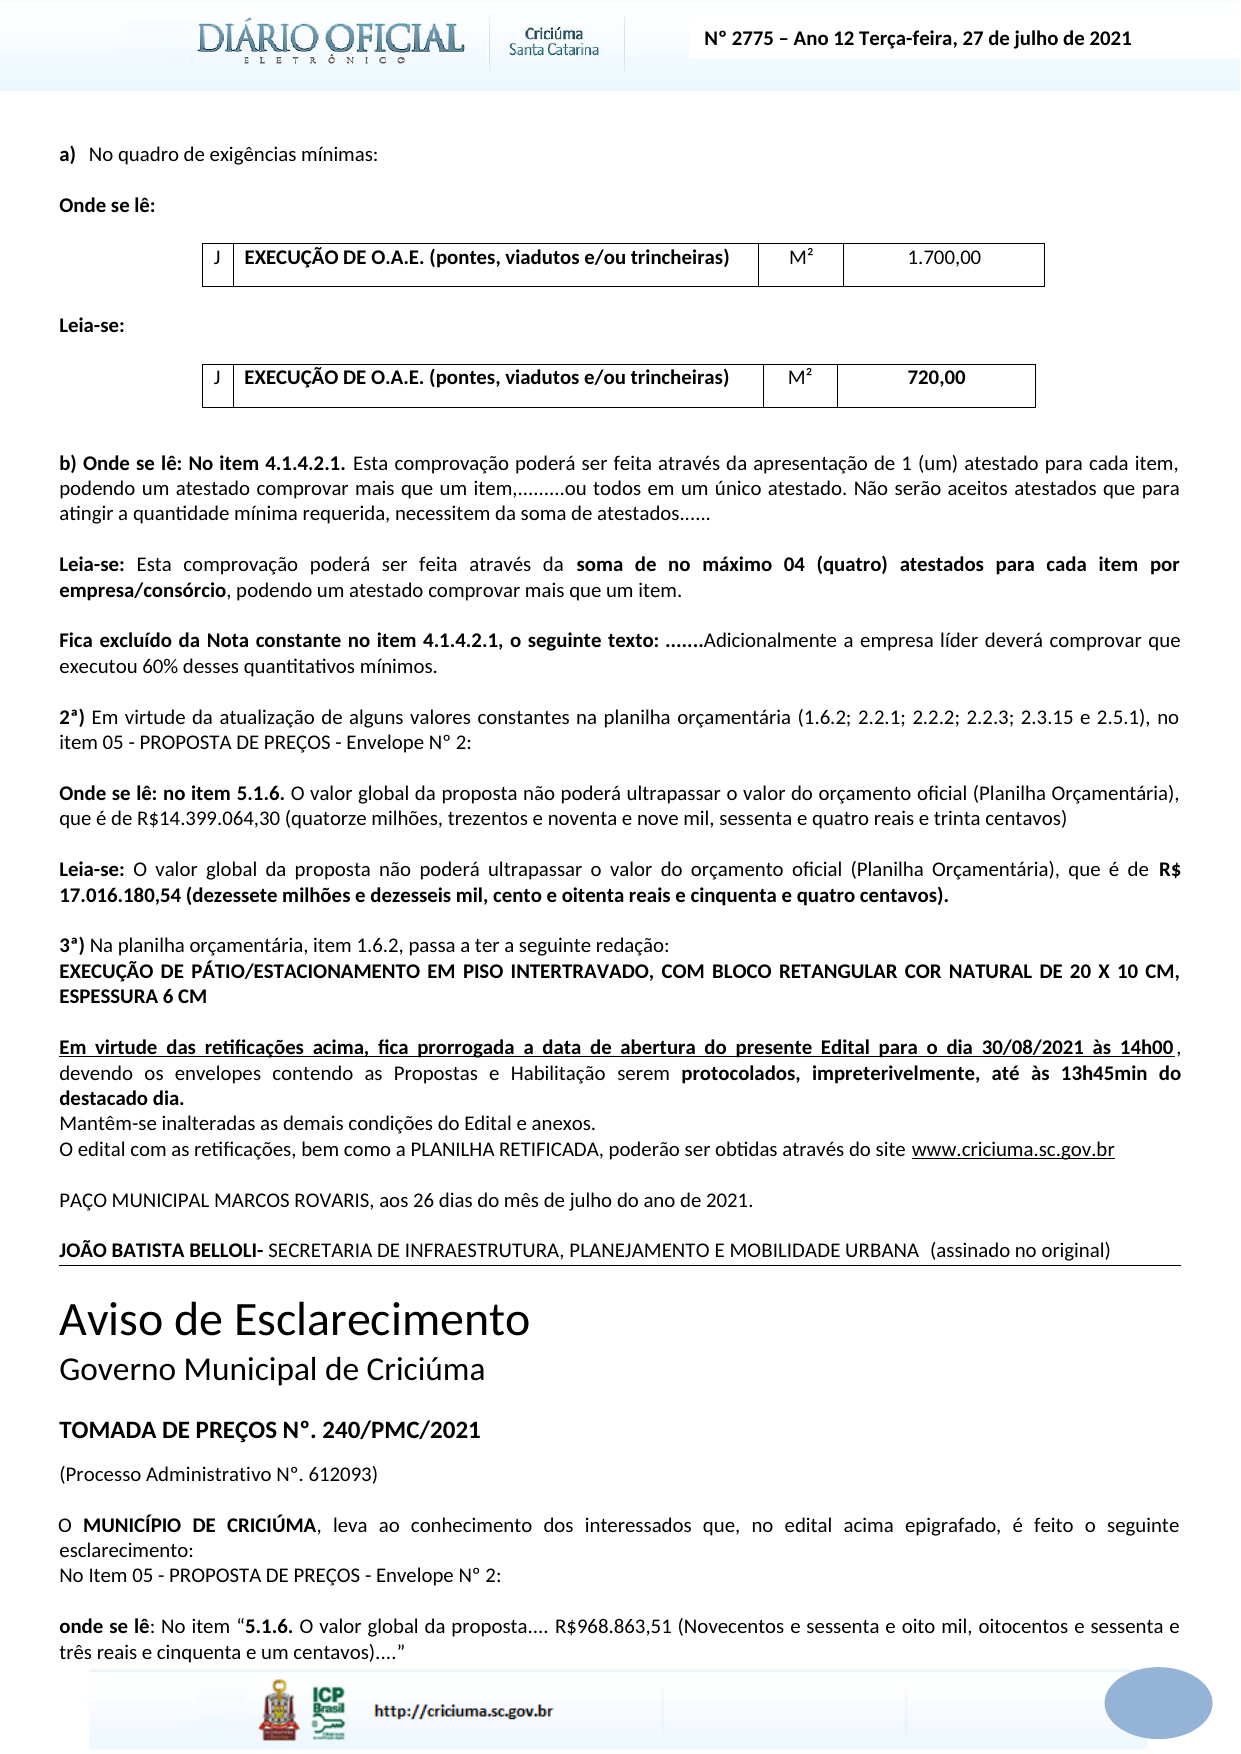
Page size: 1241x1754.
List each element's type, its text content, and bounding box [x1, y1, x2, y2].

text No Item 05 - PROPOSTA DE PREÇOS - Envelope Nº 2: [59, 1563, 1181, 1588]
text Onde se lê: no item 5.1.6. O valor global da proposta não poderá ultrapassar o valor do orçamento oficial (Planilha Orçamentária), que é de R$14.399.064,30 (quatorze milhões, trezentos e noventa e nove mil, sessenta e quatro reais e trinta centavos) [59, 780, 1181, 831]
text b) Onde se lê: No item 4.1.4.2.1. Esta comprovação poderá ser feita através da apresentação de 1 (um) atestado para cada item, podendo um atestado comprovar mais que um item,.........ou todos em um único atestado. Não serão aceitos atestados que para atingir a quantidade mínima requerida, necessitem da soma de atestados...... [59, 450, 1181, 526]
text TOMADA DE PREÇOS Nº. 240/PMC/2021 [59, 1414, 1181, 1444]
table_header EXECUÇÃO DE O.A.E. (pontes, viadutos e/ou trincheiras) [234, 365, 763, 407]
text EXECUÇÃO DE PÁTIO/ESTACIONAMENTO EM PISO INTERTRAVADO, COM BLOCO RETANGULAR COR NATURAL DE 20 X 10 CM, ESPESSURA 6 CM [59, 958, 1181, 1009]
table_header M² [764, 365, 837, 407]
table_header J [203, 244, 233, 286]
table_header 1.700,00 [844, 244, 1044, 286]
text O MUNICÍPIO DE CRICIÚMA, leva ao conhecimento dos interessados que, no edital acima epigrafado, é feito o seguinte esclarecimento: [58, 1512, 1181, 1563]
table_header M² [759, 244, 843, 286]
text Aviso de Esclarecimento [59, 1289, 1181, 1348]
text Leia-se: Esta comprovação poderá ser feita através da soma de no máximo 04 (quatro) atestados para cada item por empresa/consórcio, podendo um atestado comprovar mais que um item. [59, 551, 1181, 602]
text 3ª) Na planilha orçamentária, item 1.6.2, passa a ter a seguinte redação: [59, 933, 1181, 958]
table_header 720,00 [838, 365, 1035, 407]
text Onde se lê: [59, 192, 1181, 218]
text (Processo Administrativo Nº. 612093) [59, 1461, 1181, 1486]
text onde se lê: No item “5.1.6. O valor global da proposta.... R$968.863,51 (Novecentos e sessenta e oito mil, oitocentos e sessenta e três reais e cinquenta e um centavos)....” [59, 1613, 1181, 1664]
text Fica excluído da Nota constante no item 4.1.4.2.1, o seguinte texto: .......Adicionalmente a empresa líder deverá comprovar que executou 60% desses quantitativos mínimos. [59, 628, 1181, 678]
text PAÇO MUNICIPAL MARCOS ROVARIS, aos 26 dias do mês de julho do ano de 2021. [59, 1187, 1181, 1212]
text Leia-se: O valor global da proposta não poderá ultrapassar o valor do orçamento oficial (Planilha Orçamentária), que é de R$ 17.016.180,54 (dezessete milhões e dezesseis mil, cento e oitenta reais e cinquenta e quatro centavos). [59, 856, 1181, 907]
text O edital com as retificações, bem como a PLANILHA RETIFICADA, poderão ser obtidas através do site www.criciuma.sc.gov.br [59, 1136, 1181, 1161]
text Em virtude das retificações acima, fica prorrogada a data de abertura do presente Edital para o dia 30/08/2021 às 14h00, devendo os envelopes contendo as Propostas e Habilitação serem protocolados, impreterivelmente, até às 13h45min do destacado dia. [59, 1034, 1181, 1111]
table_header EXECUÇÃO DE O.A.E. (pontes, viadutos e/ou trincheiras) [234, 244, 758, 286]
text JOÃO BATISTA BELLOLI- SECRETARIA DE INFRAESTRUTURA, PLANEJAMENTO E MOBILIDADE URBANA (assinado no original) [59, 1238, 1181, 1265]
text Governo Municipal de Criciúma [59, 1348, 1181, 1388]
text 2ª) Em virtude da atualização de alguns valores constantes na planilha orçamentária (1.6.2; 2.2.1; 2.2.2; 2.2.3; 2.3.15 e 2.5.1), no item 05 - PROPOSTA DE PREÇOS - Envelope Nº 2: [59, 704, 1181, 755]
table_header J [203, 365, 233, 407]
text Mantêm-se inalteradas as demais condições do Edital e anexos. [59, 1111, 1181, 1136]
list No quadro de exigências mínimas: [59, 141, 1181, 167]
text Leia-se: [59, 313, 1181, 338]
